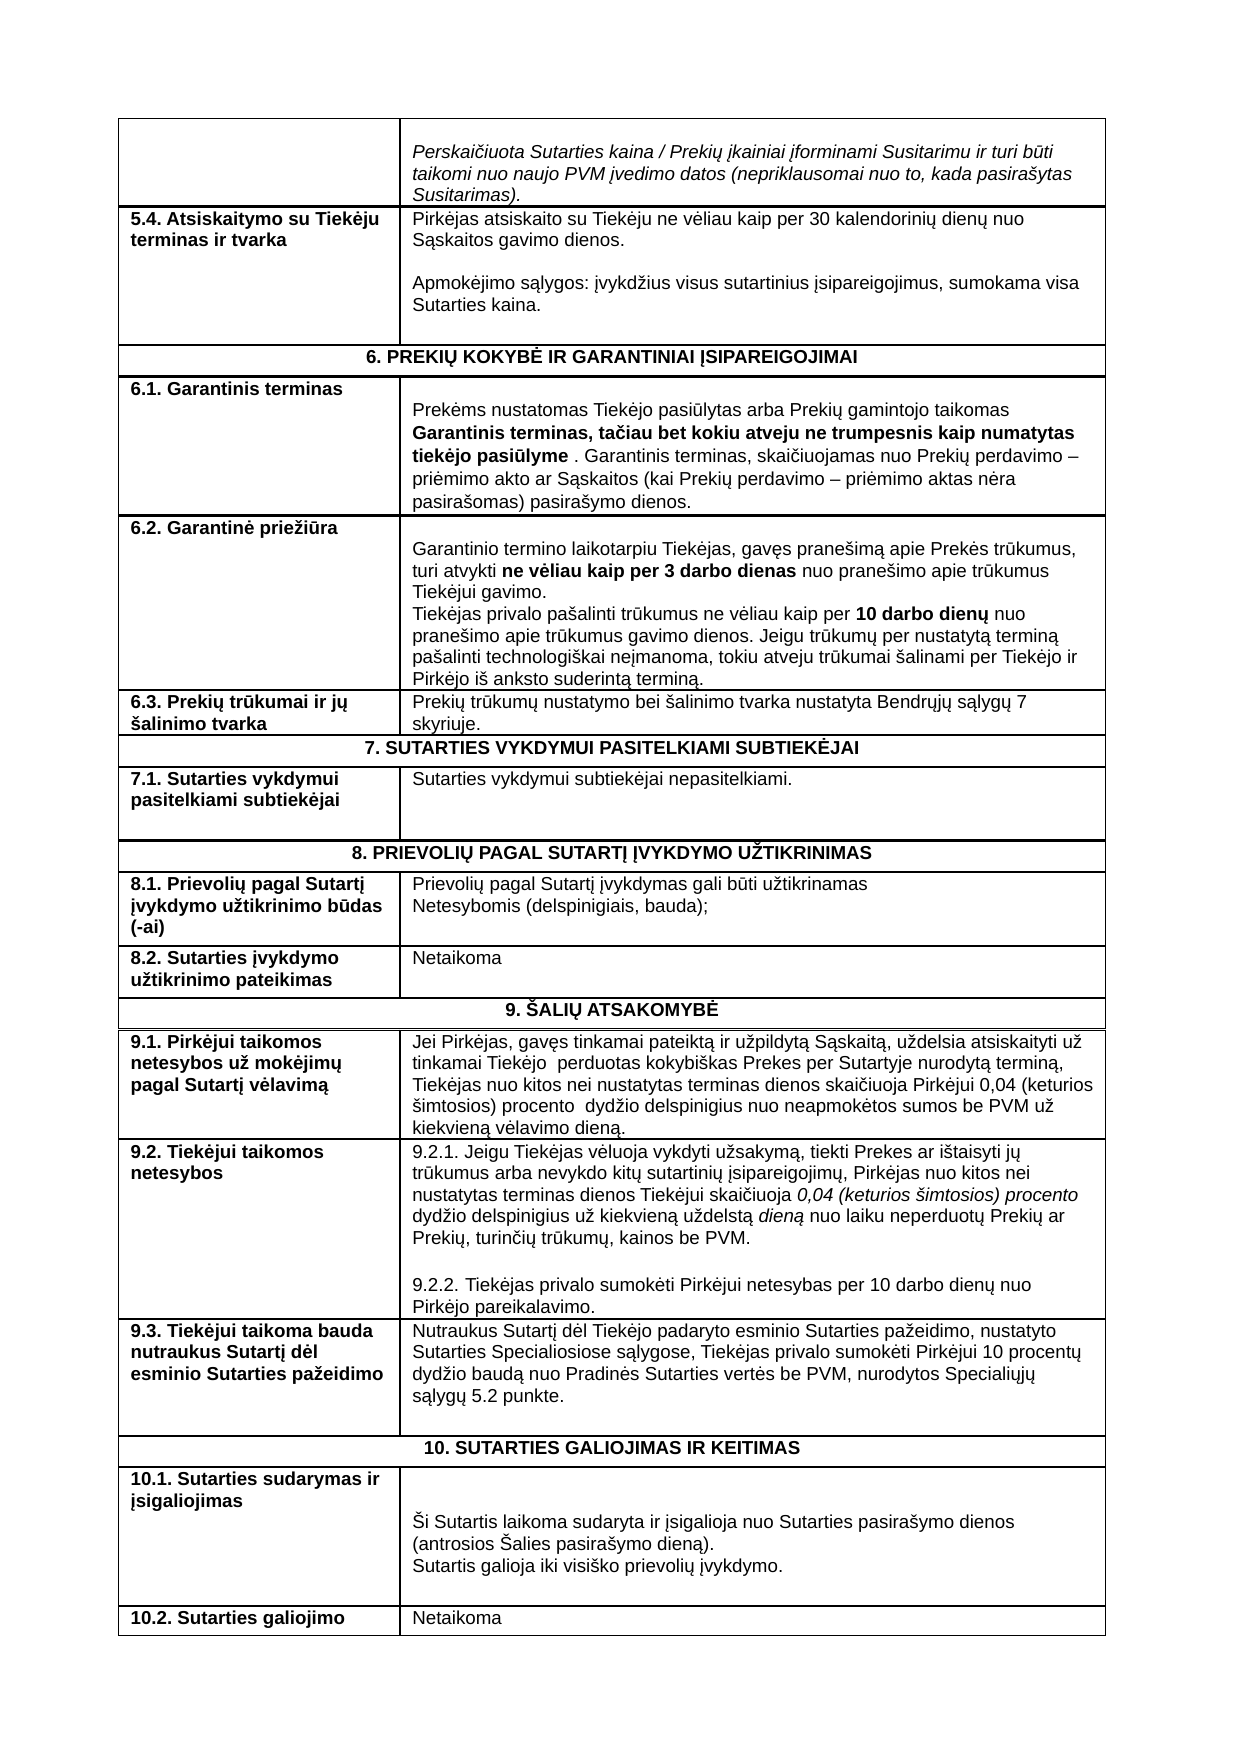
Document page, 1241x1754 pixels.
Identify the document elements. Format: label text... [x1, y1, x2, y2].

table_cell Sutarties vykdymui subtiekėjai nepasitelkiami. [401, 768, 1105, 839]
table_cell 6.2. Garantinė priežiūra [119, 517, 399, 689]
table_cell 6.1. Garantinis terminas [119, 378, 399, 514]
table_cell 9. ŠALIŲ ATSAKOMYBĖ [119, 999, 1105, 1028]
table_cell 8.1. Prievolių pagal Sutartį įvykdymo užtikrinimo būdas (-ai) [119, 873, 399, 945]
table_cell Pirkėjas atsiskaito su Tiekėju ne vėliau kaip per 30 kalendorinių dienų nuo Sąskaitos gavimo dienos. Apmokėjimo sąlygos: įvykdžius visus sutartinius įsipareigojimus, sumokama visa Sutarties kaina. [401, 208, 1105, 344]
table_cell 5.4. Atsiskaitymo su Tiekėju terminas ir tvarka [119, 208, 399, 344]
table_cell [119, 119, 399, 205]
table_cell 8.2. Sutarties įvykdymo užtikrinimo pateikimas [119, 947, 399, 997]
table_cell Garantinio termino laikotarpiu Tiekėjas, gavęs pranešimą apie Prekės trūkumus, turi atvykti ne vėliau kaip per 3 darbo dienas nuo pranešimo apie trūkumus Tiekėjui gavimo. Tiekėjas privalo pašalinti trūkumus ne vėliau kaip per 10 darbo dienų nuo pranešimo apie trūkumus gavimo dienos. Jeigu trūkumų per nustatytą terminą pašalinti technologiškai neįmanoma, tokiu atveju trūkumai šalinami per Tiekėjo ir Pirkėjo iš anksto suderintą terminą. [401, 517, 1105, 689]
table_cell 9.1. Pirkėjui taikomos netesybos už mokėjimų pagal Sutartį vėlavimą [119, 1031, 399, 1138]
table_cell 9.3. Tiekėjui taikoma bauda nutraukus Sutartį dėl esminio Sutarties pažeidimo [119, 1320, 399, 1435]
table_cell 7.1. Sutarties vykdymui pasitelkiami subtiekėjai [119, 768, 399, 839]
table_cell 10. SUTARTIES GALIOJIMAS IR KEITIMAS [119, 1437, 1105, 1466]
table_cell Prekėms nustatomas Tiekėjo pasiūlytas arba Prekių gamintojo taikomas Garantinis terminas, tačiau bet kokiu atveju ne trumpesnis kaip numatytas tiekėjo pasiūlyme . Garantinis terminas, skaičiuojamas nuo Prekių perdavimo – priėmimo akto ar Sąskaitos (kai Prekių perdavimo – priėmimo aktas nėra pasirašomas) pasirašymo dienos. [401, 378, 1105, 514]
table_cell 6. PREKIŲ KOKYBĖ IR GARANTINIAI ĮSIPAREIGOJIMAI [119, 346, 1105, 375]
table_cell 6.3. Prekių trūkumai ir jų šalinimo tvarka [119, 691, 399, 734]
table_cell 10.2. Sutarties galiojimo [119, 1607, 399, 1635]
table_cell Nutraukus Sutartį dėl Tiekėjo padaryto esminio Sutarties pažeidimo, nustatyto Sutarties Specialiosiose sąlygose, Tiekėjas privalo sumokėti Pirkėjui 10 procentų dydžio baudą nuo Pradinės Sutarties vertės be PVM, nurodytos Specialiųjų sąlygų 5.2 punkte. [401, 1320, 1105, 1435]
table_cell Prekių trūkumų nustatymo bei šalinimo tvarka nustatyta Bendrųjų sąlygų 7 skyriuje. [401, 691, 1105, 734]
table_cell Netaikoma [401, 1607, 1105, 1635]
table_cell 7. SUTARTIES VYKDYMUI PASITELKIAMI SUBTIEKĖJAI [119, 736, 1105, 766]
table_cell Perskaičiuota Sutarties kaina / Prekių įkainiai įforminami Susitarimu ir turi būti taikomi nuo naujo PVM įvedimo datos (nepriklausomai nuo to, kada pasirašytas Susitarimas). [401, 119, 1105, 205]
table_cell Prievolių pagal Sutartį įvykdymas gali būti užtikrinamas Netesybomis (delspinigiais, bauda); [401, 873, 1105, 945]
table_cell 10.1. Sutarties sudarymas ir įsigaliojimas [119, 1468, 399, 1605]
table_cell Ši Sutartis laikoma sudaryta ir įsigalioja nuo Sutarties pasirašymo dienos (antrosios Šalies pasirašymo dieną). Sutartis galioja iki visiško prievolių įvykdymo. [401, 1468, 1105, 1605]
table_cell Netaikoma [401, 947, 1105, 997]
table_cell 9.2. Tiekėjui taikomos netesybos [119, 1140, 399, 1318]
table_cell 9.2.1. Jeigu Tiekėjas vėluoja vykdyti užsakymą, tiekti Prekes ar ištaisyti jų trūkumus arba nevykdo kitų sutartinių įsipareigojimų, Pirkėjas nuo kitos nei nustatytas terminas dienos Tiekėjui skaičiuoja 0,04 (keturios šimtosios) procento dydžio delspinigius už kiekvieną uždelstą dieną nuo laiku neperduotų Prekių ar Prekių, turinčių trūkumų, kainos be PVM. 9.2.2. Tiekėjas privalo sumokėti Pirkėjui netesybas per 10 darbo dienų nuo Pirkėjo pareikalavimo. [401, 1140, 1105, 1318]
table_cell Jei Pirkėjas, gavęs tinkamai pateiktą ir užpildytą Sąskaitą, uždelsia atsiskaityti už tinkamai Tiekėjo perduotas kokybiškas Prekes per Sutartyje nurodytą terminą, Tiekėjas nuo kitos nei nustatytas terminas dienos skaičiuoja Pirkėjui 0,04 (keturios šimtosios) procento dydžio delspinigius nuo neapmokėtos sumos be PVM už kiekvieną vėlavimo dieną. [401, 1031, 1105, 1138]
table_cell 8. PRIEVOLIŲ PAGAL SUTARTĮ ĮVYKDYMO UŽTIKRINIMAS [119, 842, 1105, 871]
